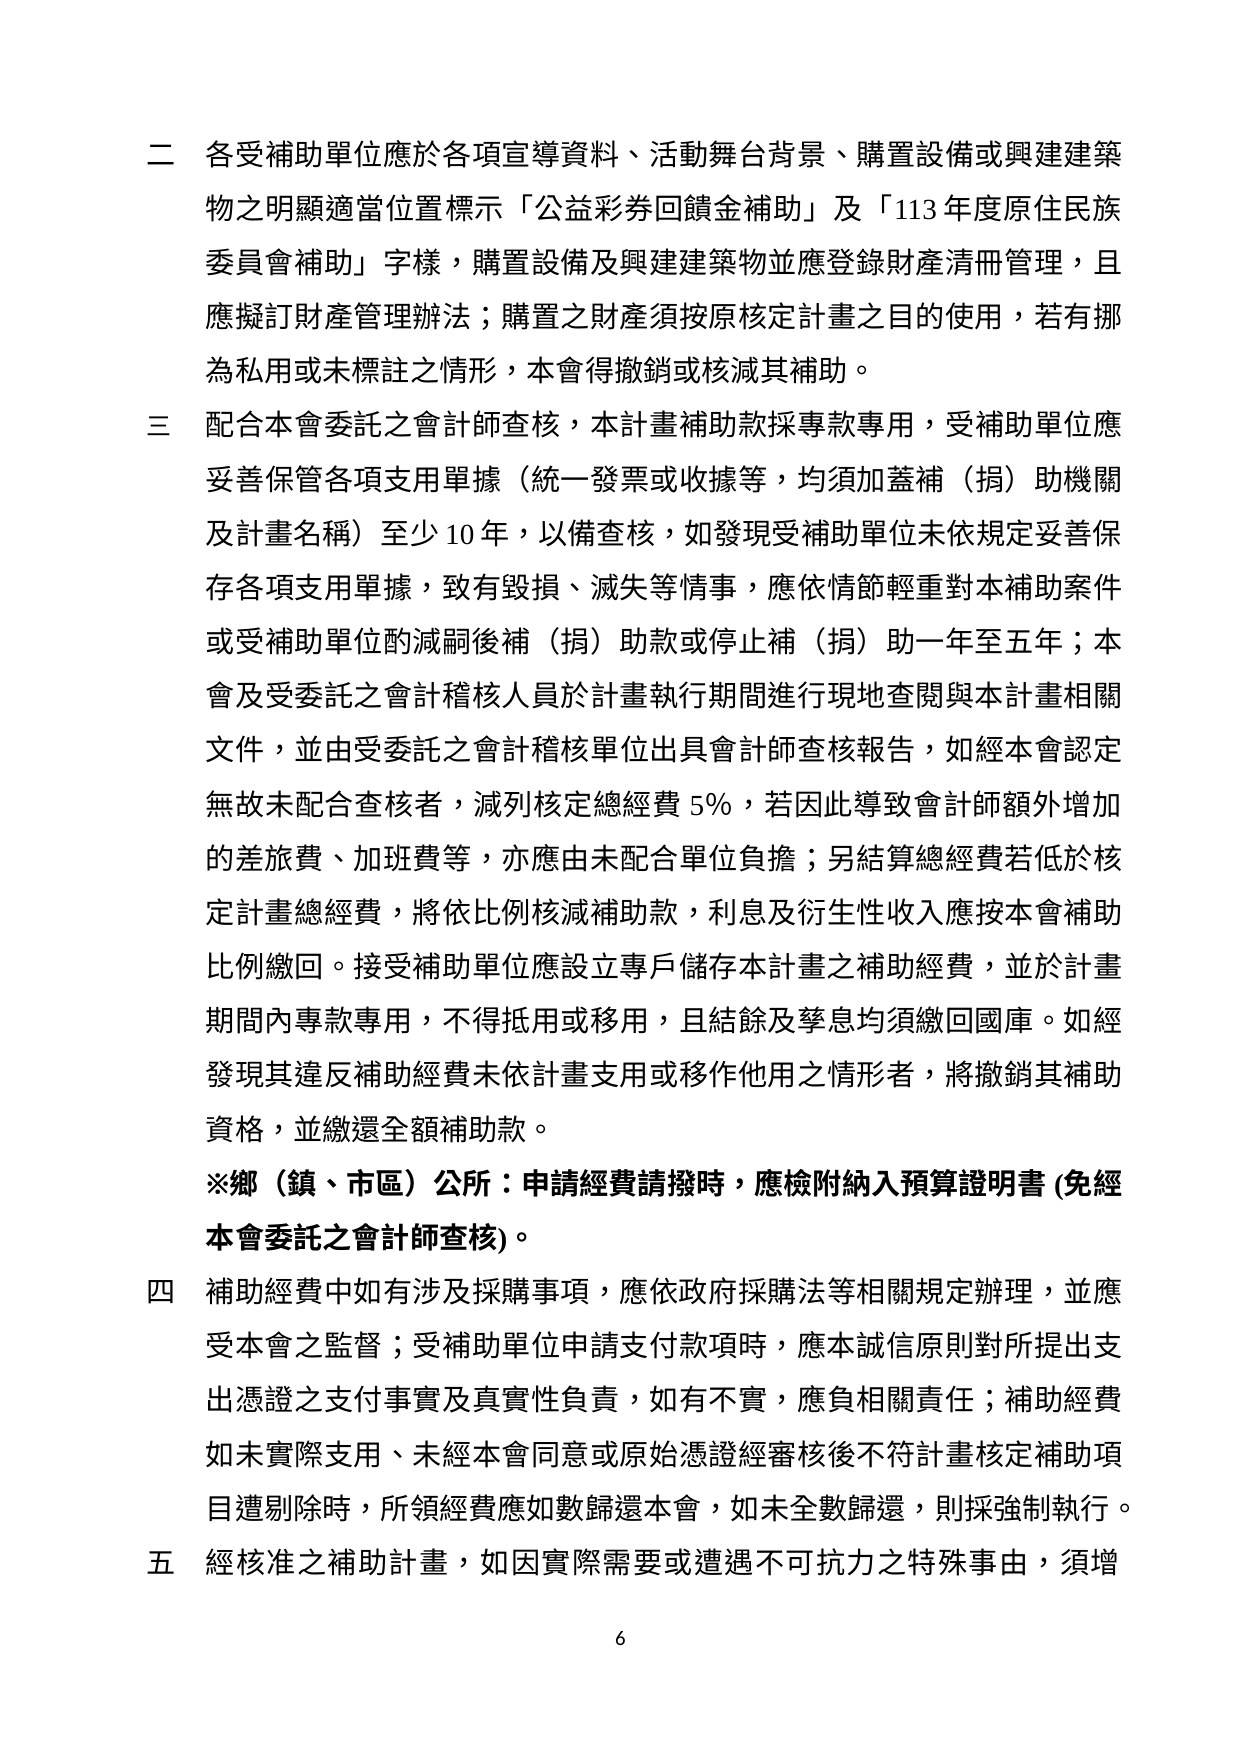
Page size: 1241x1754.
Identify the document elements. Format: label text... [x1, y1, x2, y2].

list 配合本會委託之會計師查核，本計畫補助款採專款專用，受補助單位應妥善保管各項支用單據（統一發票或收據等，均須加蓋補（捐）助機關及計畫名稱）至少10年，以備查核，如發現受補助單位未依規定妥善保存各項支用單據，致有毀損、滅失等情事，應依情節輕重對本補助案件或受補助單位酌減嗣後補（捐）助款或停止補（捐）助一年至五年；本會及受委託之會計稽核人員於計畫執行期間進行現地查閱與本計畫相關文件，並由受委託之會計稽核單位出具會計師查核報告，如經本會認定無故未配合查核者，減列核定總經費5％，若因此導致會計師額外增加的差旅費、加班費等，亦應由未配合單位負擔；另結算總經費若低於核定計畫總經費，將依比例核減補助款，利息及衍生性收入應按本會補助比例繳回。接受補助單位應設立專戶儲存本計畫之補助經費，並於計畫期間內專款專用，不得抵用或移用，且結餘及孳息均須繳回國庫。如經發現其違反補助經費未依計畫支用或移作他用之情形者，將撤銷其補助資格，並繳還全額補助款。 [146, 392, 1122, 1151]
list 補助經費中如有涉及採購事項，應依政府採購法等相關規定辦理，並應受本會之監督；受補助單位申請支付款項時，應本誠信原則對所提出支出憑證之支付事實及真實性負責，如有不實，應負相關責任；補助經費如未實際支用、未經本會同意或原始憑證經審核後不符計畫核定補助項目遭剔除時，所領經費應如數歸還本會，如未全數歸還，則採強制執行。 [146, 1259, 1122, 1530]
text ※鄉（鎮、市區）公所：申請經費請撥時，應檢附納入預算證明書 (免經本會委託之會計師查核)。 [206, 1151, 1122, 1259]
list 經核准之補助計畫，如因實際需要或遭遇不可抗力之特殊事由，須增 [146, 1530, 1122, 1584]
list 各受補助單位應於各項宣導資料、活動舞台背景、購置設備或興建建築物之明顯適當位置標示「公益彩券回饋金補助」及「113年度原住民族委員會補助」字樣，購置設備及興建建築物並應登錄財產清冊管理，且應擬訂財產管理辦法；購置之財產須按原核定計畫之目的使用，若有挪為私用或未標註之情形，本會得撤銷或核減其補助。 [146, 122, 1122, 392]
